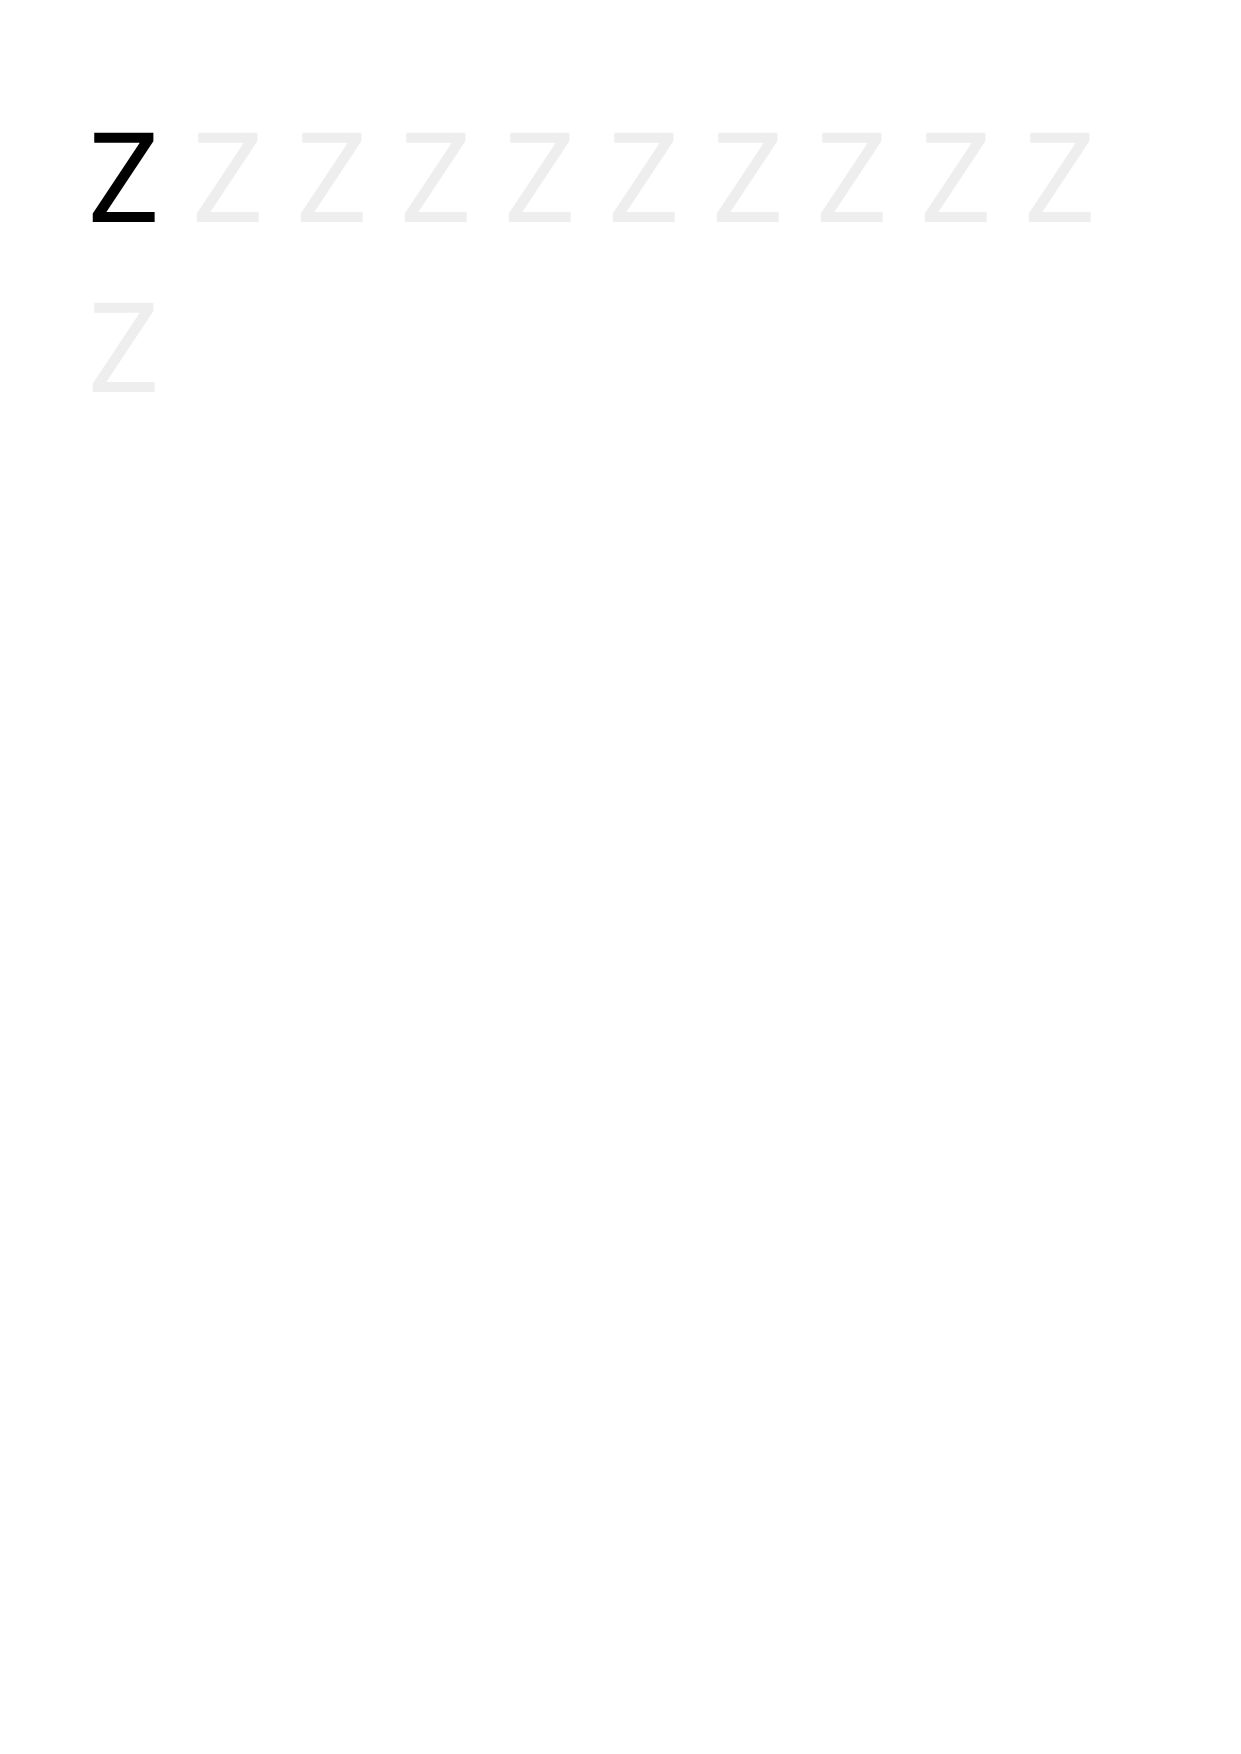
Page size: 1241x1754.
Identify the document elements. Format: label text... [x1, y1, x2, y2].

text Z Z Z Z Z Z Z Z Z Z Z [88, 88, 1152, 429]
